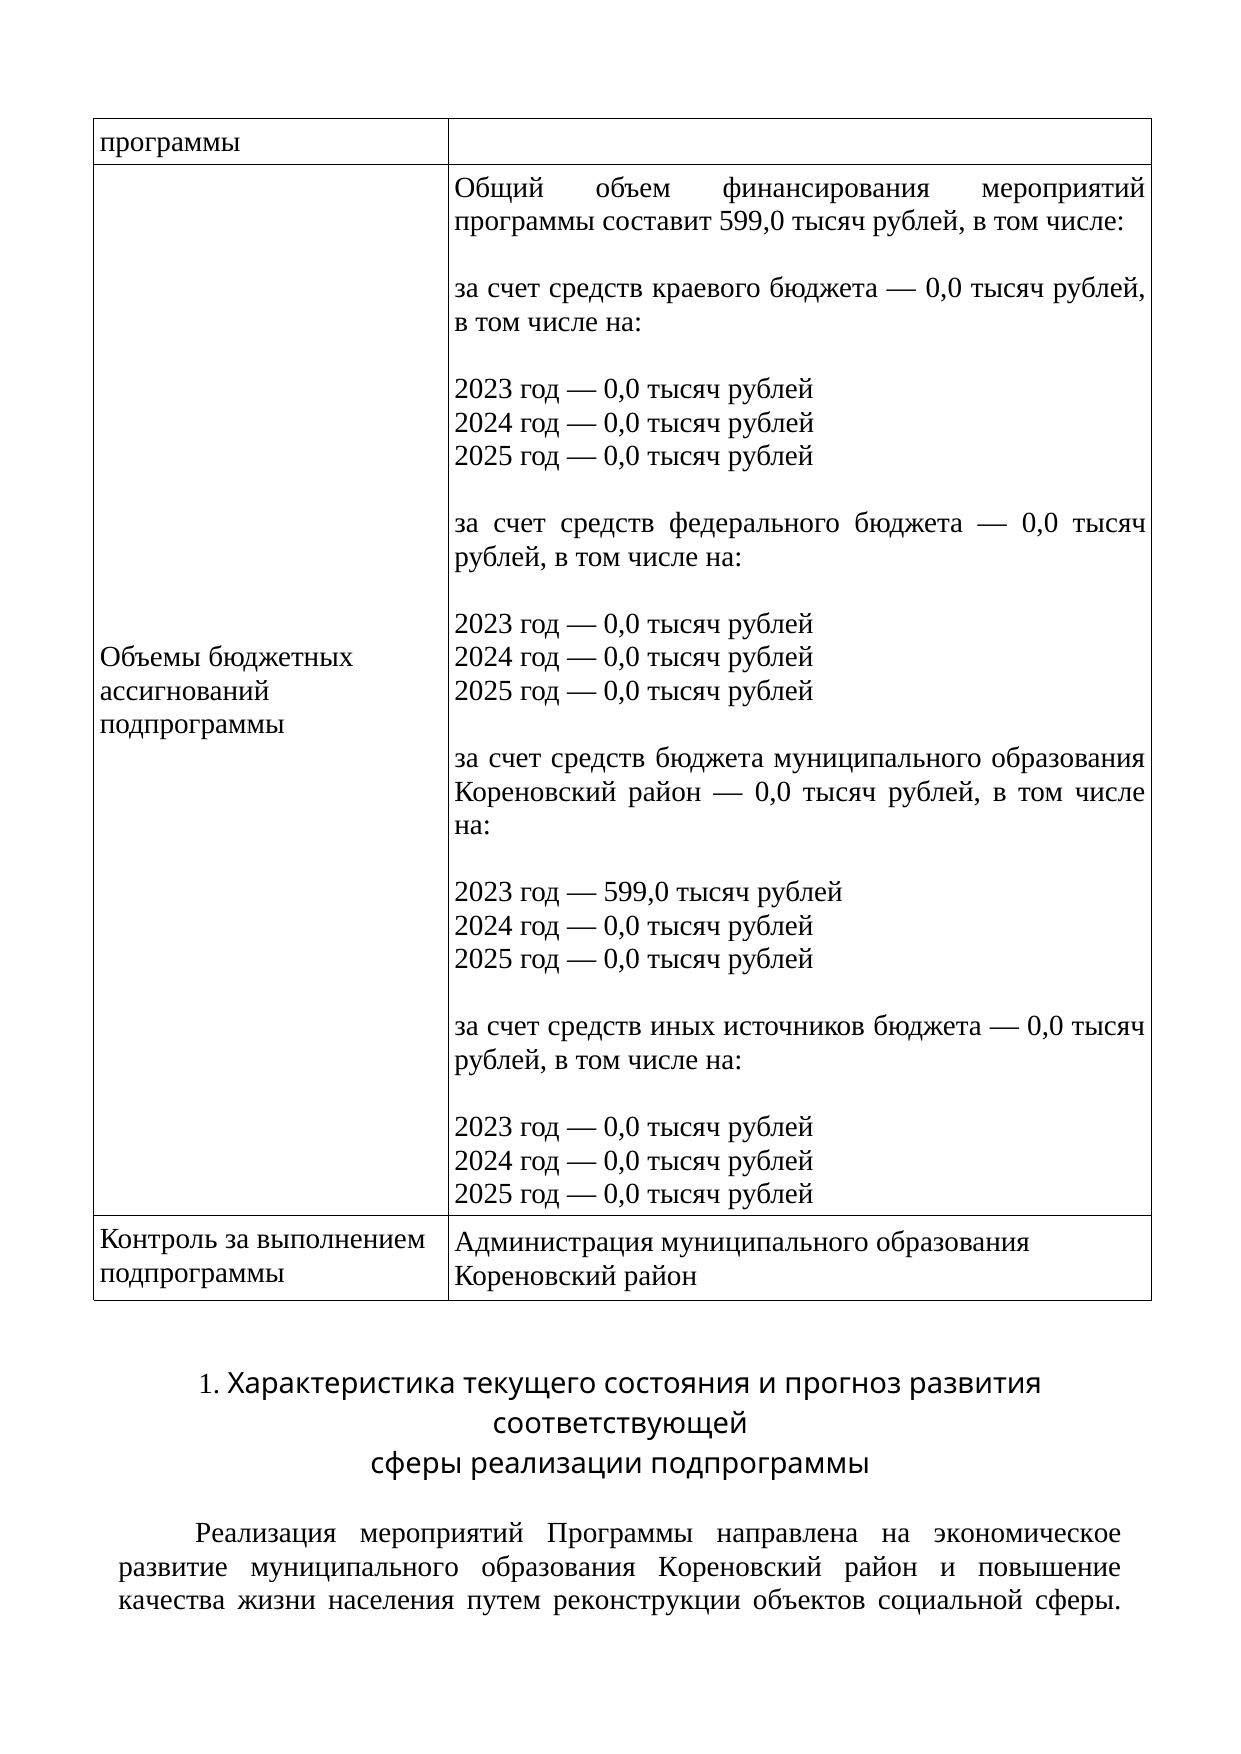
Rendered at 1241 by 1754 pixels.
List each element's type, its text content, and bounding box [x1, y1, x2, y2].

table_cell Администрация муниципального образования Кореновский район [449, 1216, 1151, 1300]
table_cell [449, 119, 1151, 164]
table_cell программы [94, 119, 448, 164]
table_cell Объемы бюджетных ассигнований подпрограммы [94, 165, 448, 1215]
table_cell Контроль за выполнением подпрограммы [94, 1216, 448, 1300]
table_cell Общий объем финансирования мероприятий программы составит 599,0 тысяч рублей, в том числе: за счет средств краевого бюджета — 0,0 тысяч рублей, в том числе на: 2023 год — 0,0 тысяч рублей 2024 год — 0,0 тысяч рублей 2025 год — 0,0 тысяч рублей за счет средств федерального бюджета — 0,0 тысяч рублей, в том числе на: 2023 год — 0,0 тысяч рублей 2024 год — 0,0 тысяч рублей 2025 год — 0,0 тысяч рублей за счет средств бюджета муниципального образования Кореновский район — 0,0 тысяч рублей, в том числе на: 2023 год — 599,0 тысяч рублей 2024 год — 0,0 тысяч рублей 2025 год — 0,0 тысяч рублей за счет средств иных источников бюджета — 0,0 тысяч рублей, в том числе на: 2023 год — 0,0 тысяч рублей 2024 год — 0,0 тысяч рублей 2025 год — 0,0 тысяч рублей [449, 165, 1151, 1215]
text Реализация мероприятий Программы направлена на экономическое развитие муниципального образования Кореновский район и повышение качества жизни населения путем реконструкции объектов социальной сферы. [118, 1515, 1122, 1616]
text сферы реализации подпрограммы [118, 1442, 1122, 1482]
text 1. Характеристика текущего состояния и прогноз развития соответствующей [118, 1363, 1122, 1442]
